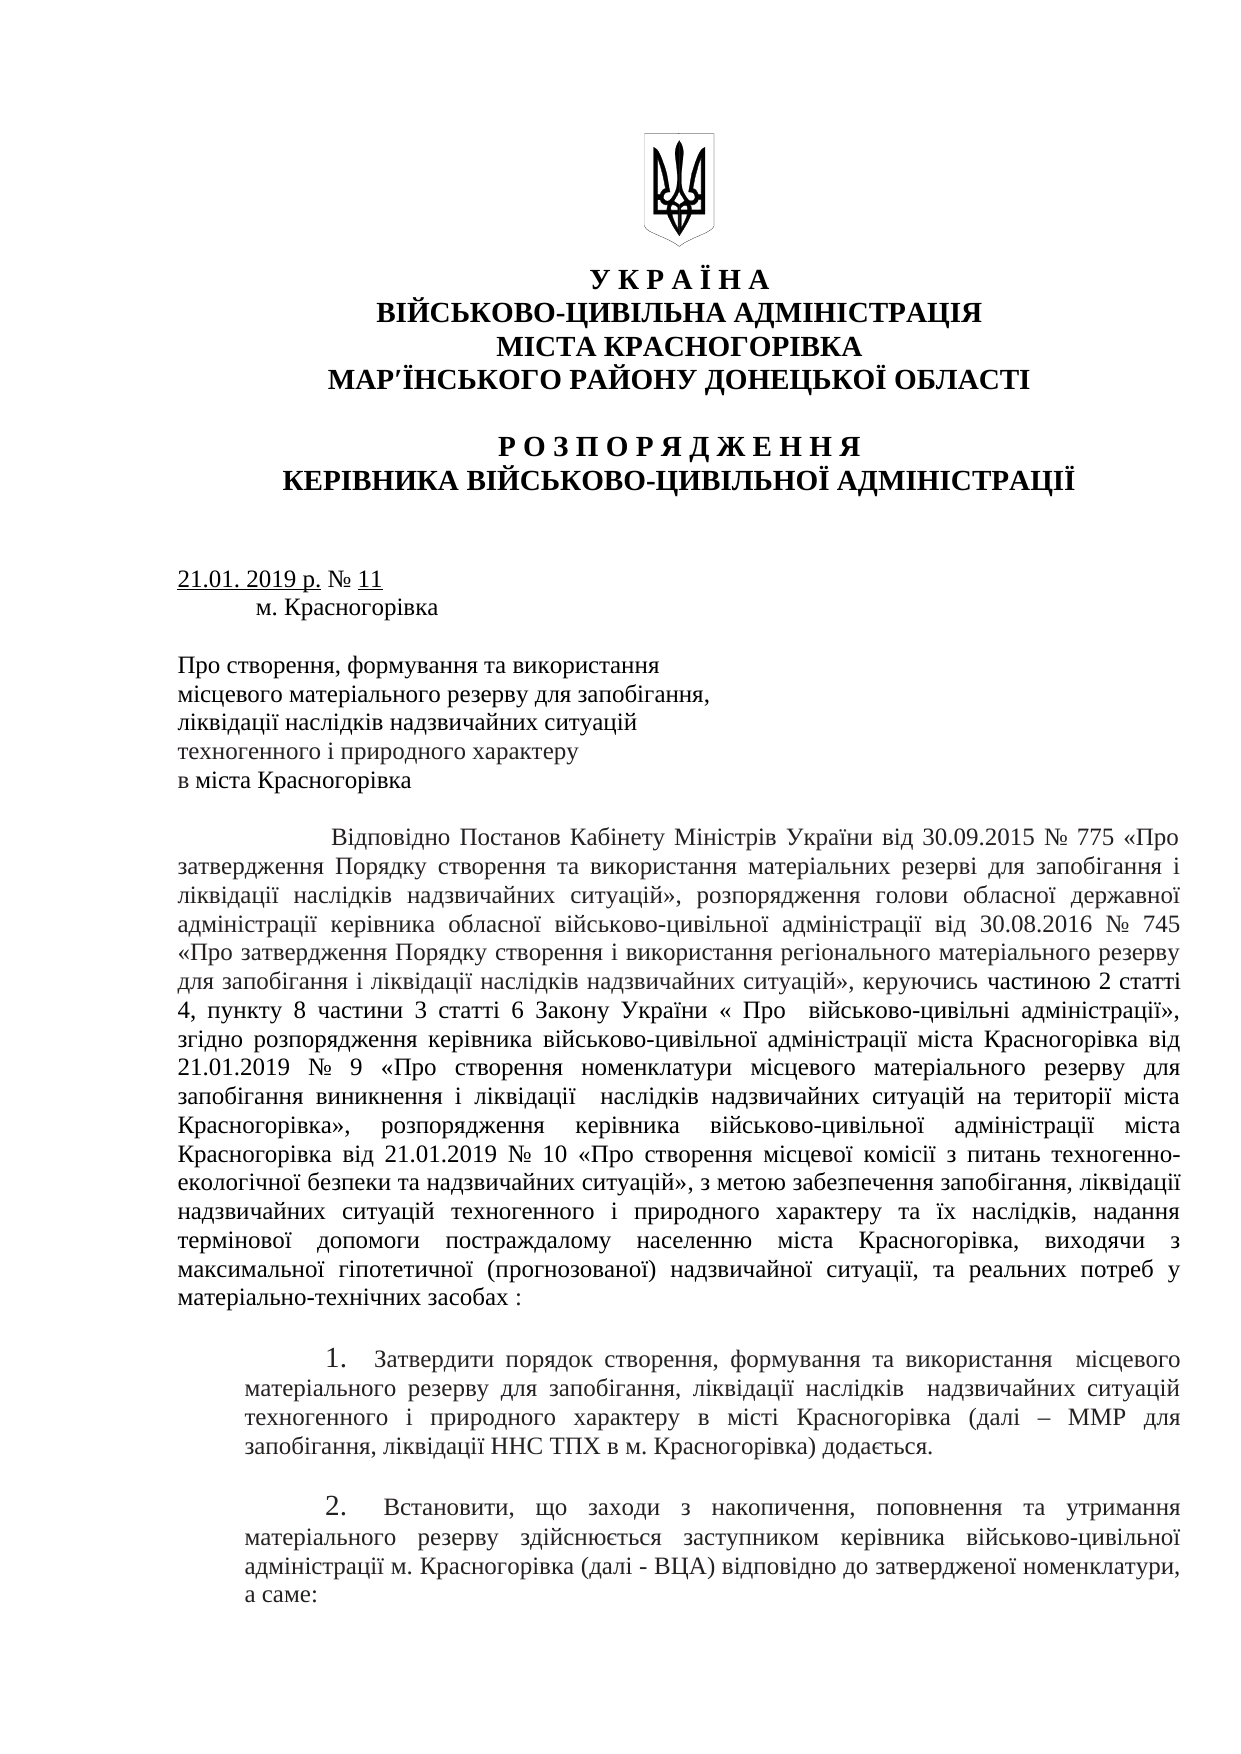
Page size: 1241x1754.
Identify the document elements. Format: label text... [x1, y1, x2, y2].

text техногенного і природного характеру [177, 736, 1181, 765]
text місцевого матеріального резерву для запобігання, [177, 679, 1181, 707]
text Відповідно Постанов Кабінету Міністрів України від 30.09.2015 № 775 «Про затвердження Порядку створення та використання матеріальних резерві для запобігання і ліквідації наслідків надзвичайних ситуацій», розпорядження голови обласної державної адміністрації керівника обласної військово-цивільної адміністрації від 30.08.2016 № 745 «Про затвердження Порядку створення і використання регіонального матеріального резерву для запобігання і ліквідації наслідків надзвичайних ситуацій», керуючись частиною 2 статті 4, пункту 8 частини 3 статті 6 Закону України « Про військово-цивільні адміністрації», згідно розпорядження керівника військово-цивільної адміністрації міста Красногорівка від 21.01.2019 № 9 «Про створення номенклатури місцевого матеріального резерву для запобігання виникнення і ліквідації наслідків надзвичайних ситуацій на території міста Красногорівка», розпорядження керівника військово-цивільної адміністрації міста Красногорівка від 21.01.2019 № 10 «Про створення місцевої комісії з питань техногенно-екологічної безпеки та надзвичайних ситуацій», з метою забезпечення запобігання, ліквідації надзвичайних ситуацій техногенного і природного характеру та їх наслідків, надання термінової допомоги постраждалому населенню міста Красногорівка, виходячи з максимальної гіпотетичної (прогнозованої) надзвичайної ситуації, та реальних потреб у матеріально-технічних засобах : [177, 822, 1181, 1311]
text 21.01. 2019 р. № 11 [177, 564, 1181, 592]
text Р О З П О Р Я Д Ж Е Н Н Я [177, 429, 1181, 463]
list Затвердити порядок створення, формування та використання місцевого матеріального резерву для запобігання, ліквідації наслідків надзвичайних ситуацій техногенного і природного характеру в місті Красногорівка (далі – ММР для запобігання, ліквідації ННС ТПХ в м. Красногорівка) додається. [207, 1340, 1181, 1460]
text КЕРІВНИКА ВІЙСЬКОВО-ЦИВІЛЬНОЇ АДМІНІСТРАЦІЇ [177, 463, 1181, 497]
text ліквідації наслідків надзвичайних ситуацій [177, 707, 1181, 736]
text У К Р А Ї Н А [177, 118, 1181, 295]
text в міста Красногорівка [177, 765, 1181, 794]
text м. Красногорівка [177, 592, 517, 621]
list Встановити, що заходи з накопичення, поповнення та утримання матеріального резерву здійснюється заступником керівника військово-цивільної адміністрації м. Красногорівка (далі - ВЦА) відповідно до затвердженої номенклатури, а саме: [207, 1488, 1181, 1608]
text МАР′ЇНСЬКОГО РАЙОНУ ДОНЕЦЬКОЇ ОБЛАСТІ [177, 362, 1181, 396]
text Про створення, формування та використання [177, 650, 1181, 679]
text МІСТА КРАСНОГОРІВКА [177, 329, 1181, 362]
text ВІЙСЬКОВО-ЦИВІЛЬНА АДМІНІСТРАЦІЯ [177, 295, 1181, 329]
